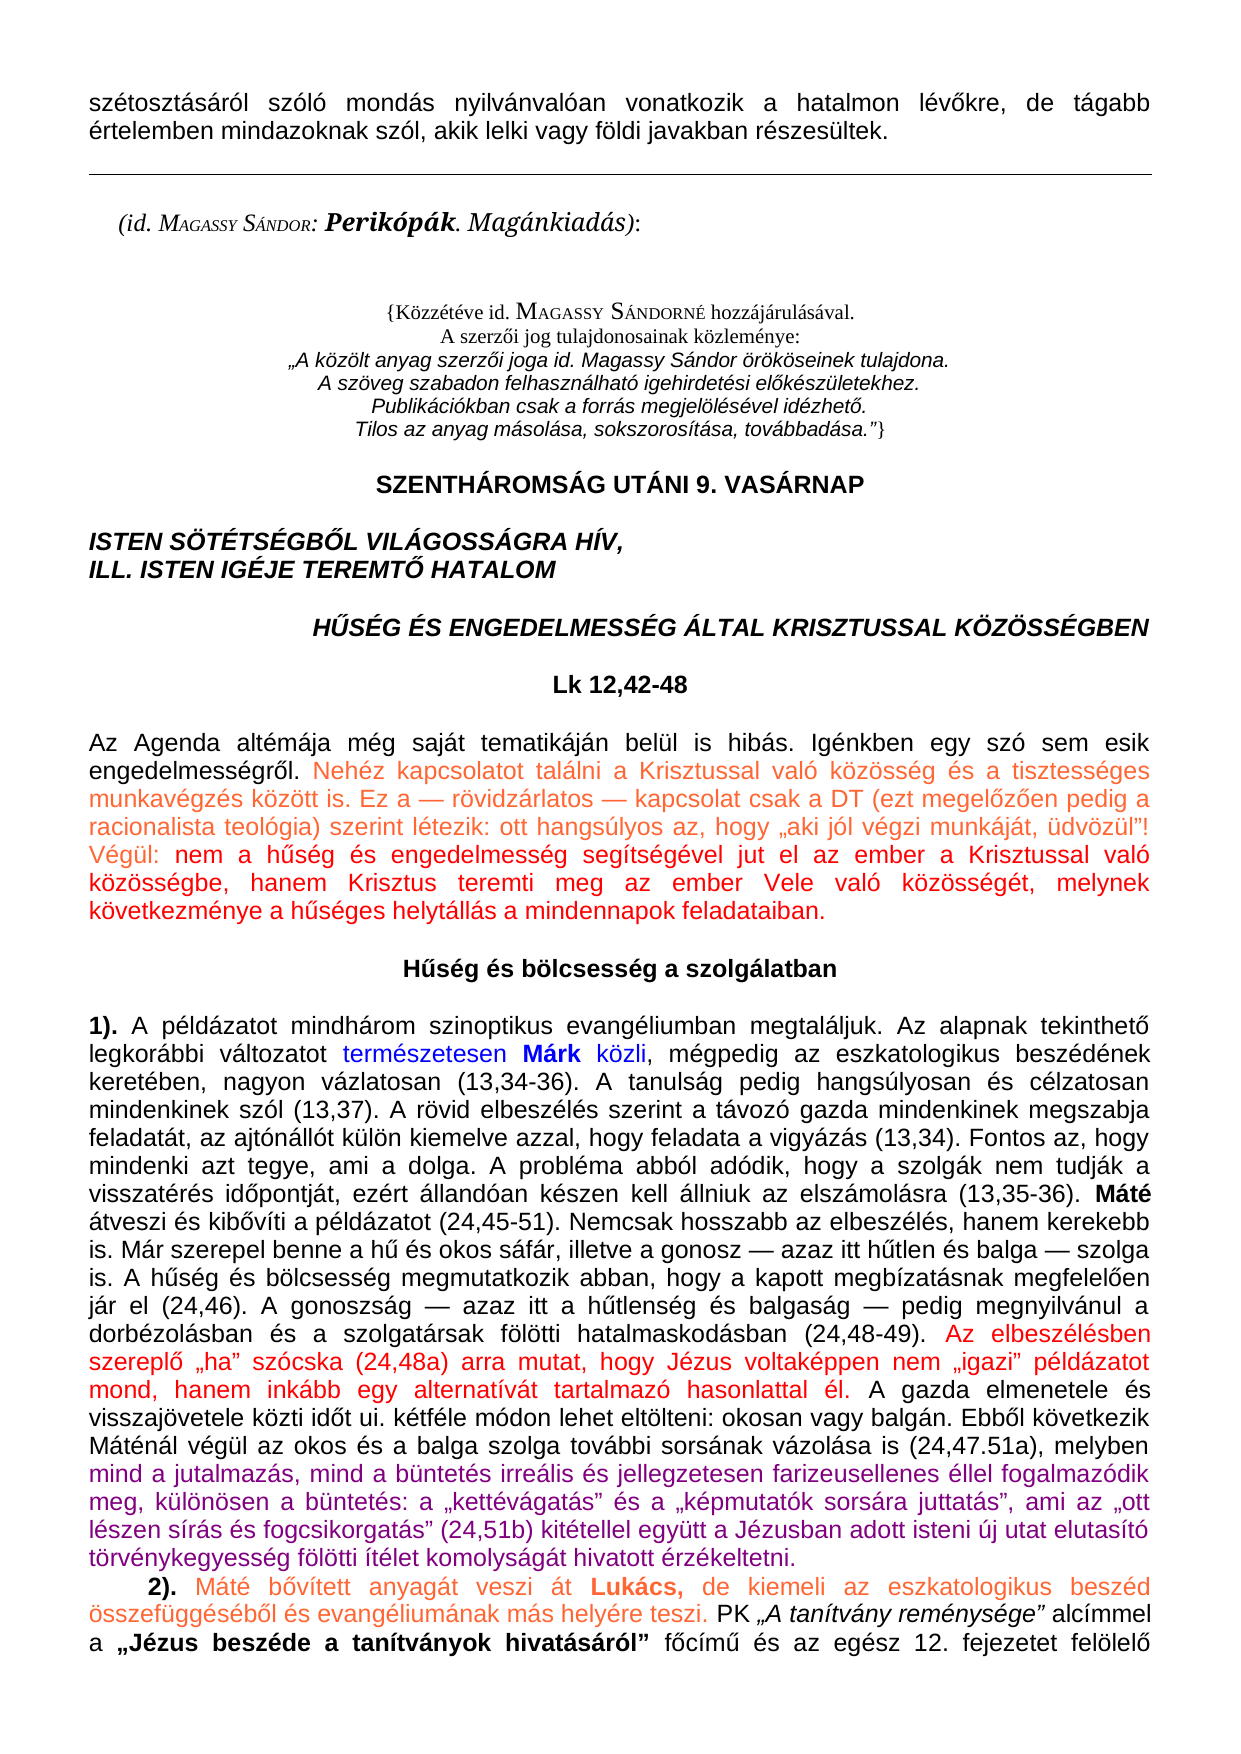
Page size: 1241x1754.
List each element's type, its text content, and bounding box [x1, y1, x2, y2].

text Az Agenda altémája még saját tematikáján belül is hibás. Igénkben egy szó sem esik engedelmességről. Nehéz kapcsolatot találni a Krisztussal való közösség és a tisztességes munkavégzés között is. Ez a ― rövidzárlatos ― kapcsolat csak a DT (ezt megelőzően pedig a racionalista teológia) szerint létezik: ott hangsúlyos az, hogy „aki jól végzi munkáját, üdvözül”! Végül: nem a hűség és engedelmesség segítségével jut el az ember a Krisztussal való közösségbe, hanem Krisztus teremti meg az ember Vele való közösségét, melynek következménye a hűséges helytállás a mindennapok feladataiban. [88, 729, 1152, 925]
text Lk 12,42-48 [88, 671, 1152, 699]
text SZENTHÁROMSÁG UTÁNI 9. VASÁRNAP [88, 471, 1152, 499]
text 1). A példázatot mindhárom szinoptikus evangéliumban megtaláljuk. Az alapnak tekinthető legkorábbi változatot természetesen Márk közli, mégpedig az eszkatologikus beszédének keretében, nagyon vázlatosan (13,34-36). A tanulság pedig hangsúlyosan és célzatosan mindenkinek szól (13,37). A rövid elbeszélés szerint a távozó gazda mindenkinek megszabja feladatát, az ajtónállót külön kiemelve azzal, hogy feladata a vigyázás (13,34). Fontos az, hogy mindenki azt tegye, ami a dolga. A probléma abból adódik, hogy a szolgák nem tudják a visszatérés időpontját, ezért állandóan készen kell állniuk az elszámolásra (13,35-36). Máté átveszi és kibővíti a példázatot (24,45-51). Nemcsak hosszabb az elbeszélés, hanem kerekebb is. Már szerepel benne a hű és okos sáfár, illetve a gonosz ― azaz itt hűtlen és balga ― szolga is. A hűség és bölcsesség megmutatkozik abban, hogy a kapott megbízatásnak megfelelően jár el (24,46). A gonoszság ― azaz itt a hűtlenség és balgaság ― pedig megnyilvánul a dorbézolásban és a szolgatársak fölötti hatalmaskodásban (24,48-49). Az elbeszélésben szereplő „ha” szócska (24,48a) arra mutat, hogy Jézus voltaképpen nem „igazi” példázatot mond, hanem inkább egy alternatívát tartalmazó hasonlattal él. A gazda elmenetele és visszajövetele közti időt ui. kétféle módon lehet eltölteni: okosan vagy balgán. Ebből következik Máténál végül az okos és a balga szolga további sorsának vázolása is (24,47.51a), melyben mind a jutalmazás, mind a büntetés irreális és jellegzetesen farizeusellenes éllel fogalmazódik meg, különösen a büntetés: a „kettévágatás” és a „képmutatók sorsára juttatás”, ami az „ott lészen sírás és fogcsikorgatás” (24,51b) kitétellel együtt a Jézusban adott isteni új utat elutasító törvénykegyesség fölötti ítélet komolyságát hivatott érzékeltetni. [88, 1012, 1152, 1572]
text (id. Magassy Sándor: Perikópák. Magánkiadás): [88, 175, 1152, 268]
text 2). Máté bővített anyagát veszi át Lukács, de kiemeli az eszkatologikus beszéd összefüggéséből és evangéliumának más helyére teszi. PK „A tanítvány reménysége” alcímmel a „Jézus beszéde a tanítványok hivatásáról” főcímű és az egész 12. fejezetet felölelő [88, 1572, 1152, 1656]
text szétosztásáról szóló mondás nyilvánvalóan vonatkozik a hatalmon lévőkre, de tágabb értelemben mindazoknak szól, akik lelki vagy földi javakban részesültek. [88, 88, 1152, 144]
text HŰSÉG ÉS ENGEDELMESSÉG ÁLTAL KRISZTUSSAL KÖZÖSSÉGBEN [88, 614, 1152, 642]
text ISTEN SÖTÉTSÉGBŐL VILÁGOSSÁGRA HÍV, ILL. ISTEN IGÉJE TEREMTŐ HATALOM [88, 528, 1152, 584]
text Hűség és bölcsesség a szolgálatban [88, 954, 1152, 982]
text {Közzétéve id. Magassy Sándorné hozzájárulásával. A szerzői jog tulajdonosainak közleménye: „A közölt anyag szerzői joga id. Magassy Sándor örököseinek tulajdona. A szöveg szabadon felhasználható igehirdetési előkészületekhez. Publikációkban csak a forrás megjelölésével idézhető. Tilos az anyag másolása, sokszorosítása, továbbadása.”} [88, 297, 1152, 441]
